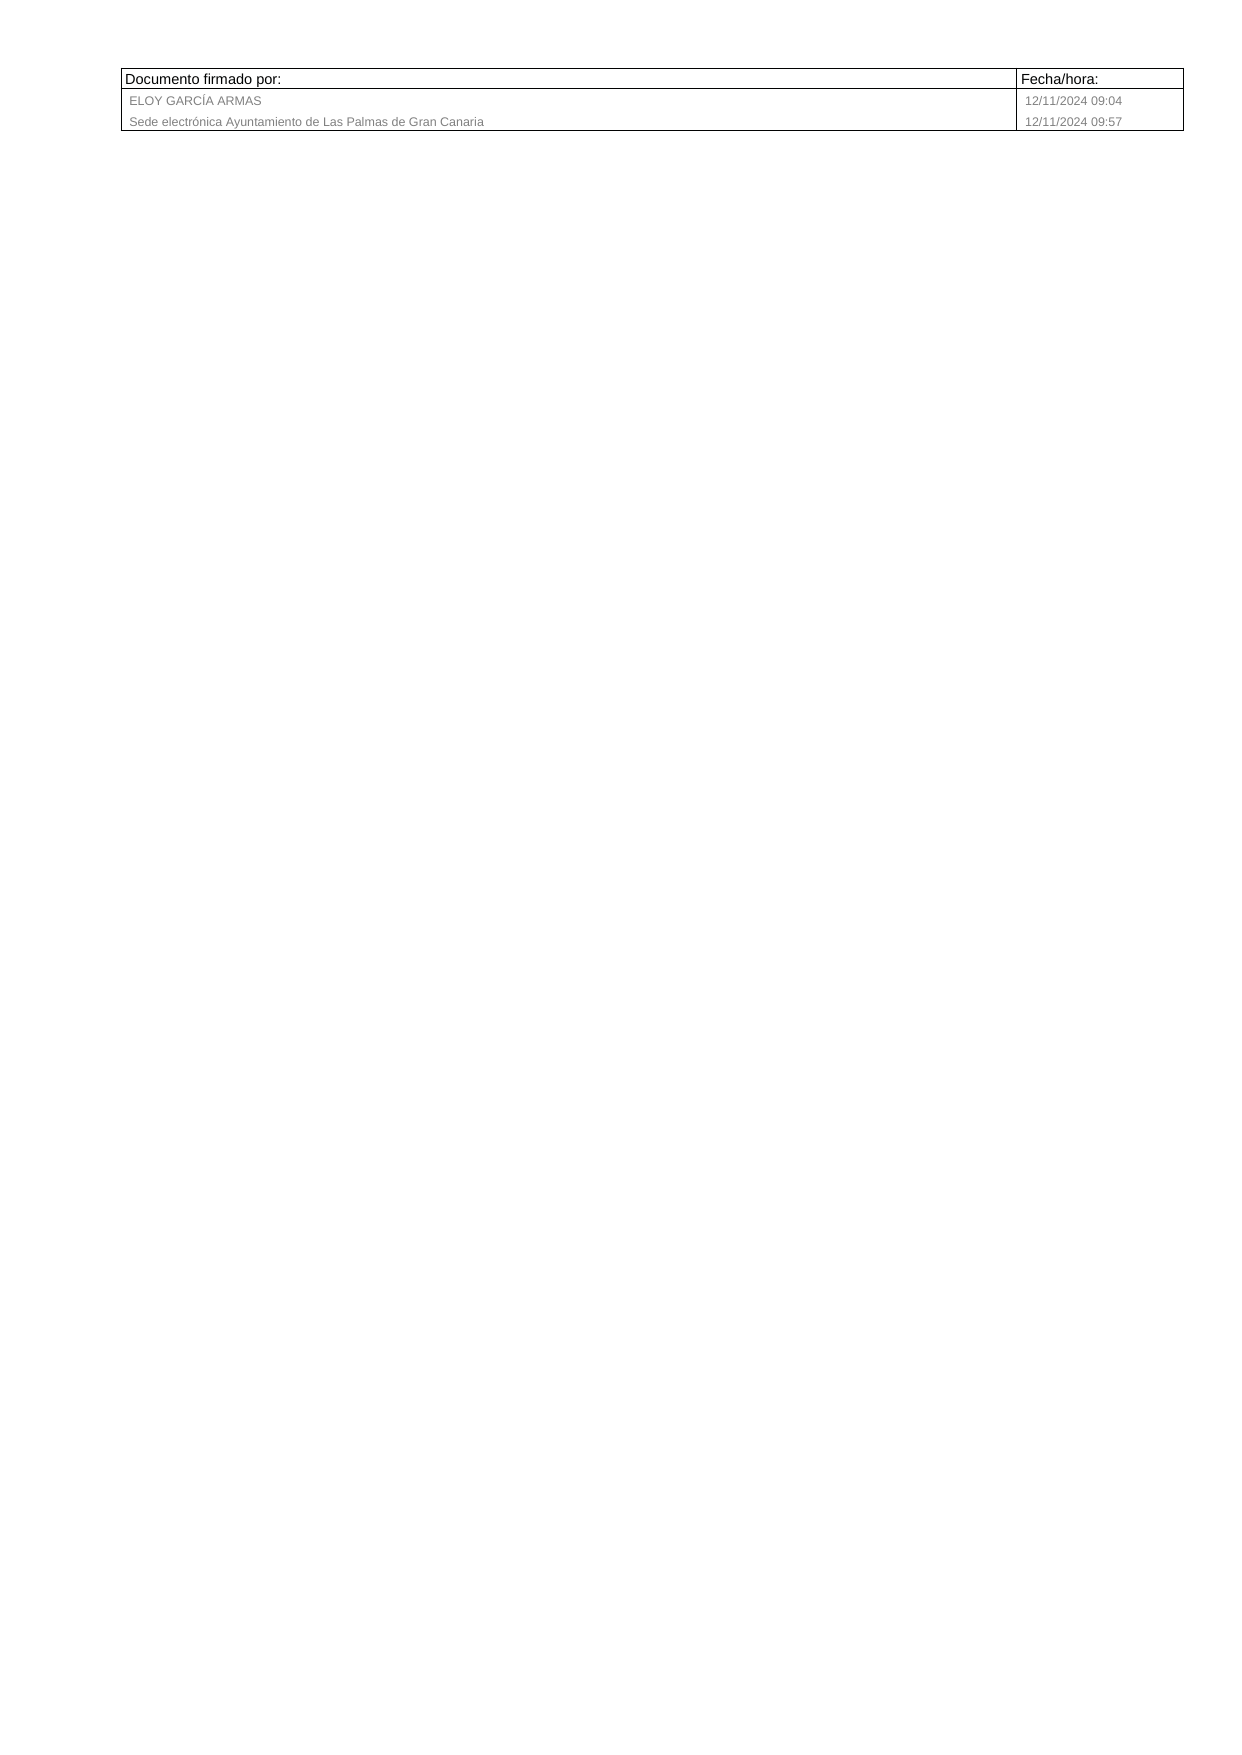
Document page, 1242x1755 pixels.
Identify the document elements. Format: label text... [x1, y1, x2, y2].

table_header Documento firmado por: [122, 69, 1016, 88]
table_cell 12/11/2024 09:04 12/11/2024 09:57 [1017, 89, 1183, 130]
table_header Fecha/hora: [1017, 69, 1183, 88]
table_cell ELOY GARCÍA ARMAS Sede electrónica Ayuntamiento de Las Palmas de Gran Canaria [122, 89, 1016, 130]
